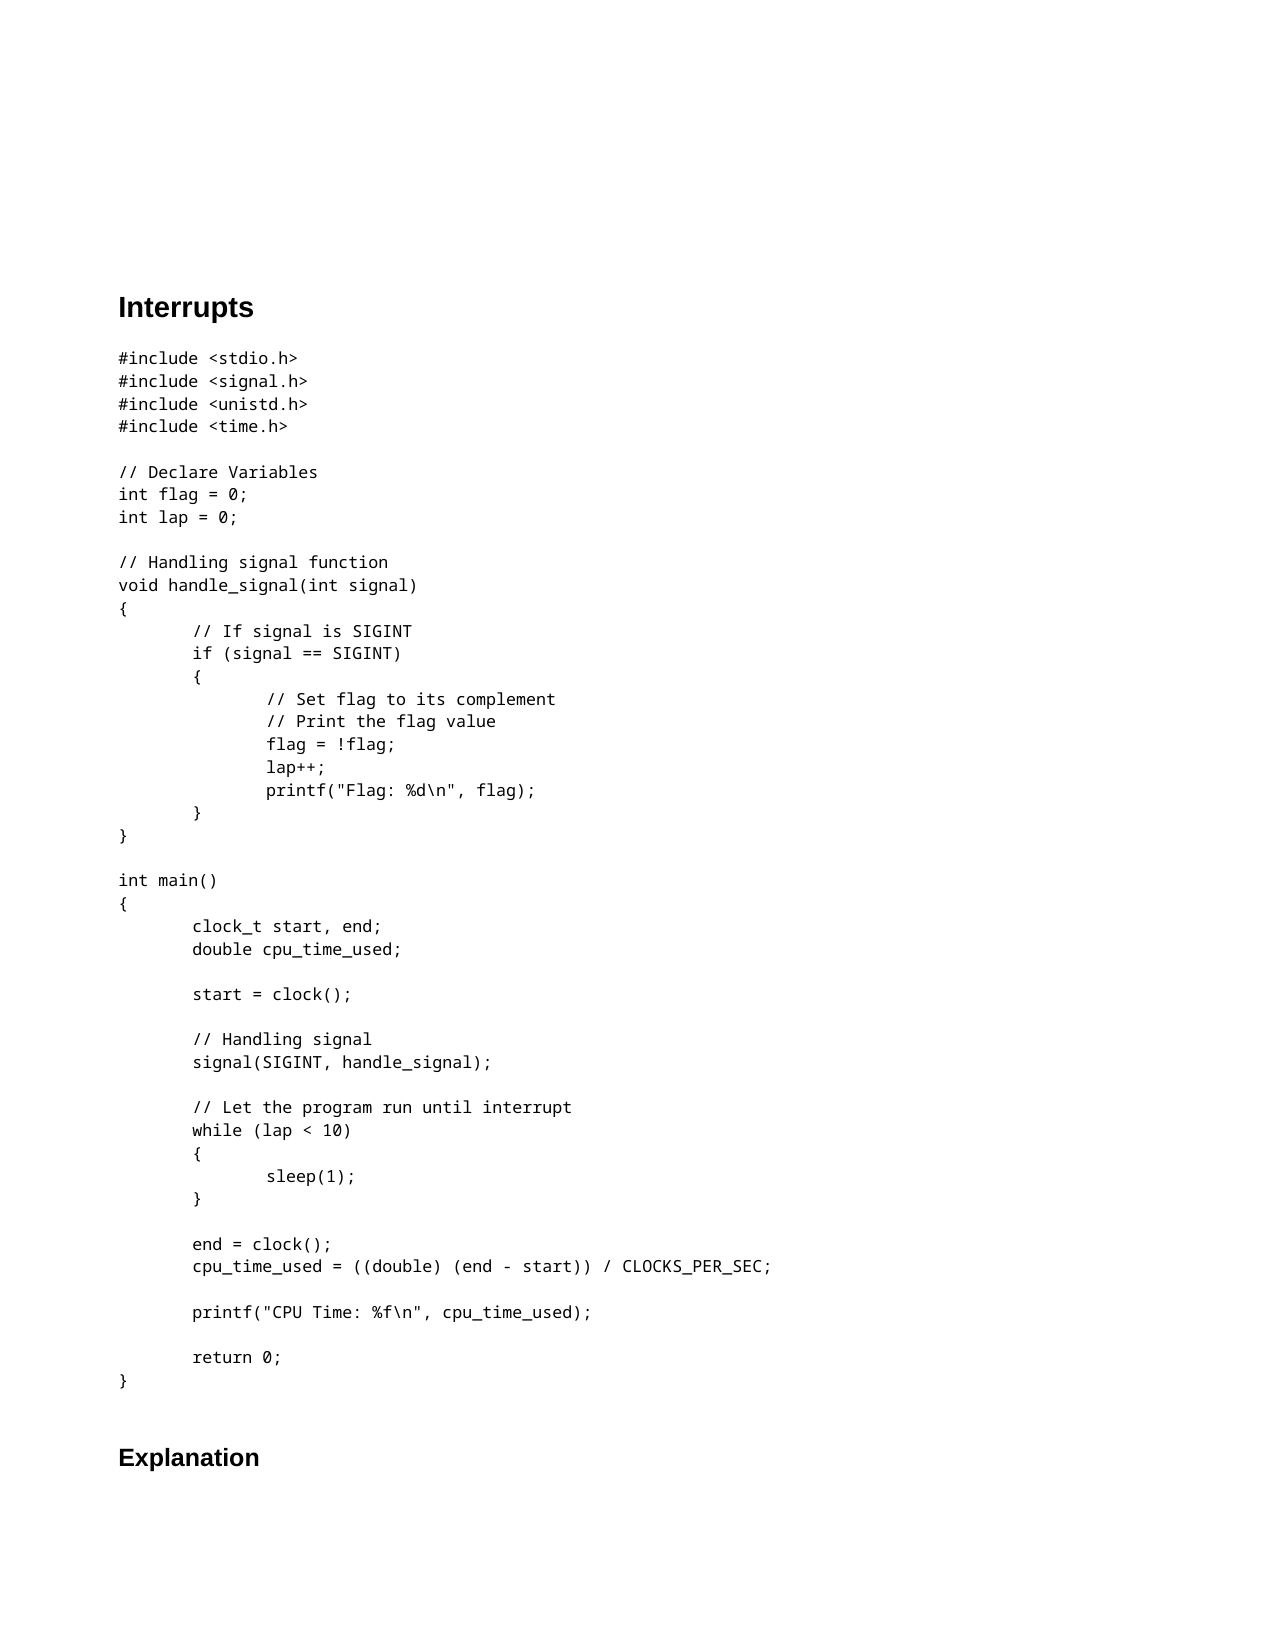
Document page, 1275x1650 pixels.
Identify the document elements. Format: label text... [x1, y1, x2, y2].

text signal(SIGINT, handle_signal); [118, 1051, 1157, 1073]
text #include <signal.h> [118, 369, 1157, 392]
text printf("Flag: %d\n", flag); [118, 778, 1157, 801]
text #include <time.h> [118, 415, 1157, 437]
text clock_t start, end; [118, 914, 1157, 937]
text lap++; [118, 755, 1157, 778]
text if (signal == SIGINT) [118, 642, 1157, 664]
text // Handling signal function [118, 551, 1157, 574]
text } [118, 1187, 1157, 1209]
text end = clock(); [118, 1232, 1157, 1255]
text #include <unistd.h> [118, 392, 1157, 415]
text int main() [118, 869, 1157, 892]
text int lap = 0; [118, 506, 1157, 528]
text // Declare Variables [118, 460, 1157, 483]
text // Handling signal [118, 1028, 1157, 1051]
text return 0; [118, 1346, 1157, 1368]
text sleep(1); [118, 1164, 1157, 1187]
text { [118, 596, 1157, 619]
text int flag = 0; [118, 483, 1157, 506]
text { [118, 664, 1157, 687]
text Explanation [118, 1443, 1157, 1471]
text start = clock(); [118, 982, 1157, 1005]
text double cpu_time_used; [118, 937, 1157, 960]
text Interrupts [118, 290, 1157, 324]
text { [118, 892, 1157, 914]
text // Let the program run until interrupt [118, 1096, 1157, 1119]
text while (lap < 10) [118, 1119, 1157, 1141]
text } [118, 801, 1157, 823]
text // If signal is SIGINT [118, 619, 1157, 642]
text // Set flag to its complement [118, 687, 1157, 710]
text flag = !flag; [118, 733, 1157, 755]
text } [118, 823, 1157, 846]
text #include <stdio.h> [118, 347, 1157, 369]
text void handle_signal(int signal) [118, 574, 1157, 596]
text { [118, 1141, 1157, 1164]
text cpu_time_used = ((double) (end - start)) / CLOCKS_PER_SEC; [118, 1255, 1157, 1278]
text printf("CPU Time: %f\n", cpu_time_used); [118, 1300, 1157, 1323]
text } [118, 1368, 1157, 1391]
text // Print the flag value [118, 710, 1157, 733]
